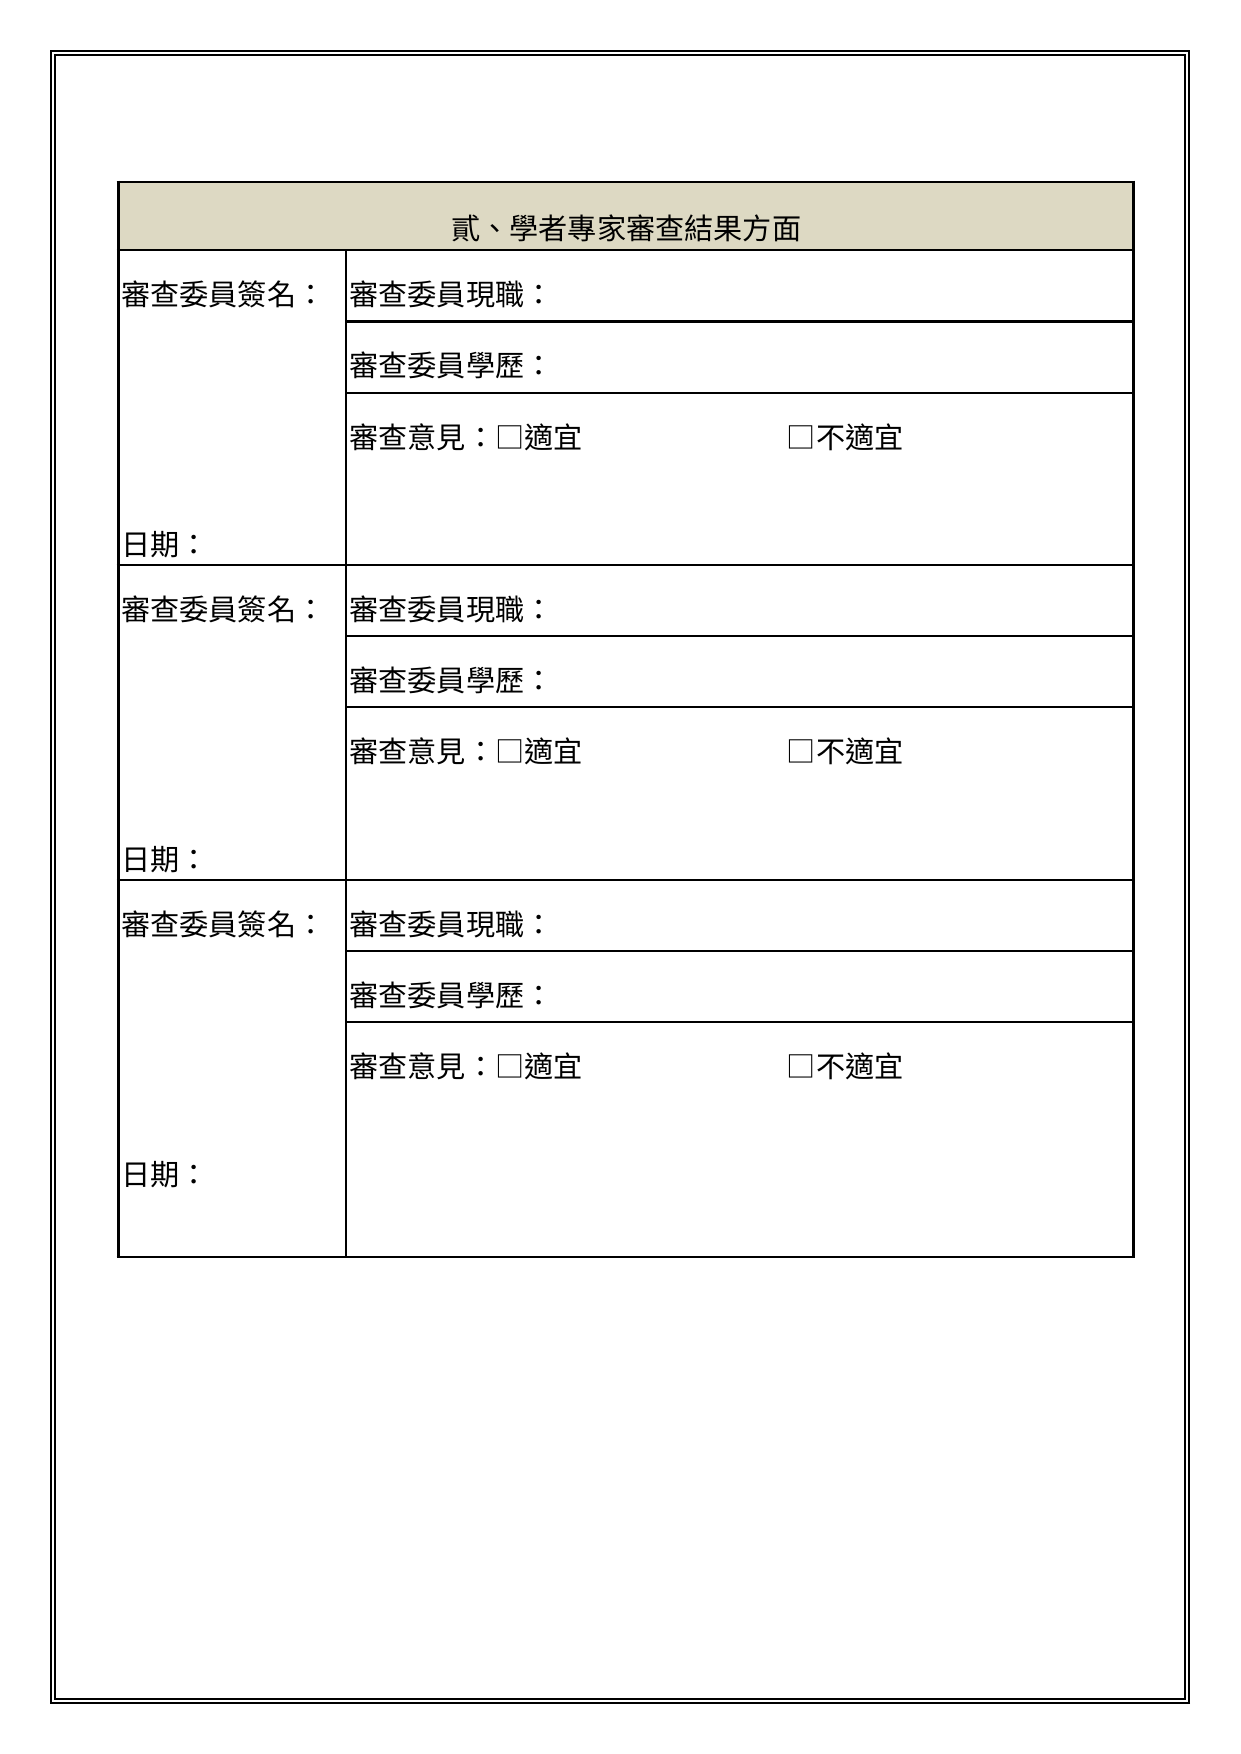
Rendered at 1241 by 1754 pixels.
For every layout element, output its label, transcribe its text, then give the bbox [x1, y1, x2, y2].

table_cell 審查委員簽名： 日期： [120, 251, 345, 420]
table_cell 審查委員現職： [347, 251, 1132, 320]
table_cell 審查委員學歷： [347, 323, 1132, 392]
table_header 貳、學者專家審查結果方面 [120, 183, 1132, 249]
table_cell 審查意見：□適宜 □不適宜 [347, 394, 1132, 420]
